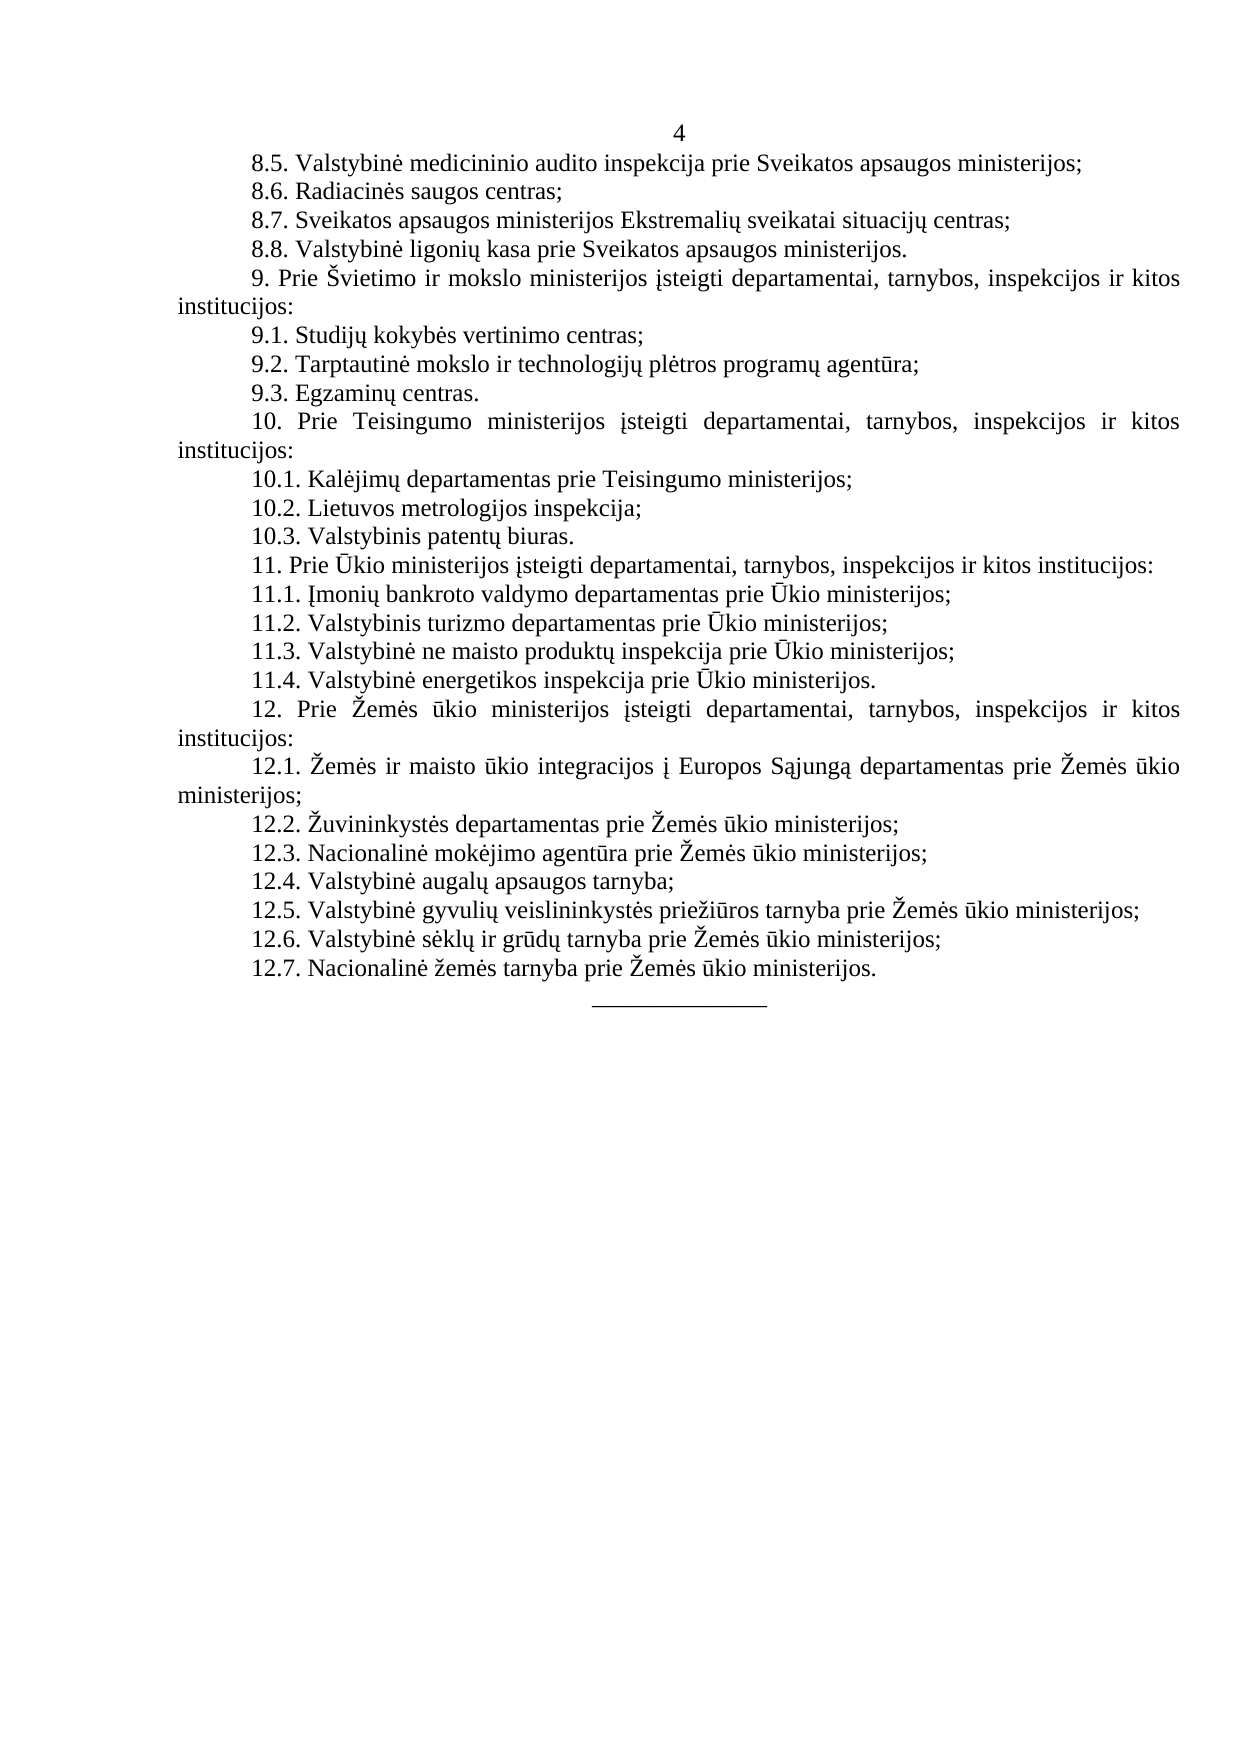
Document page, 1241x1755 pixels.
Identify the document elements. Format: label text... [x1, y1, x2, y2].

text 10.2. Lietuvos metrologijos inspekcija; [177, 493, 1181, 521]
text 12.5. Valstybinė gyvulių veislininkystės priežiūros tarnyba prie Žemės ūkio ministerijos; [177, 895, 1181, 924]
text 11.3. Valstybinė ne maisto produktų inspekcija prie Ūkio ministerijos; [177, 636, 1181, 665]
text 12.6. Valstybinė sėklų ir grūdų tarnyba prie Žemės ūkio ministerijos; [177, 924, 1181, 953]
text 9.3. Egzaminų centras. [177, 378, 1181, 406]
text 10.3. Valstybinis patentų biuras. [177, 521, 1181, 550]
text 11.4. Valstybinė energetikos inspekcija prie Ūkio ministerijos. [177, 665, 1181, 694]
text 12.3. Nacionalinė mokėjimo agentūra prie Žemės ūkio ministerijos; [177, 838, 1181, 866]
text 12.7. Nacionalinė žemės tarnyba prie Žemės ūkio ministerijos. [177, 953, 1181, 981]
text 8.7. Sveikatos apsaugos ministerijos Ekstremalių sveikatai situacijų centras; [177, 205, 1181, 234]
text 12.1. Žemės ir maisto ūkio integracijos į Europos Sąjungą departamentas prie Žemės ūkio ministerijos; [177, 751, 1181, 809]
text ______________ [177, 981, 1181, 1010]
text 11.1. Įmonių bankroto valdymo departamentas prie Ūkio ministerijos; [177, 579, 1181, 608]
text 10. Prie Teisingumo ministerijos įsteigti departamentai, tarnybos, inspekcijos ir kitos institucijos: [177, 406, 1181, 464]
text 11. Prie Ūkio ministerijos įsteigti departamentai, tarnybos, inspekcijos ir kitos institucijos: [177, 550, 1181, 579]
text 8.5. Valstybinė medicininio audito inspekcija prie Sveikatos apsaugos ministerijos; [177, 148, 1181, 176]
text 12.2. Žuvininkystės departamentas prie Žemės ūkio ministerijos; [177, 809, 1181, 838]
text 9.2. Tarptautinė mokslo ir technologijų plėtros programų agentūra; [177, 349, 1181, 378]
text 11.2. Valstybinis turizmo departamentas prie Ūkio ministerijos; [177, 608, 1181, 636]
text 9. Prie Švietimo ir mokslo ministerijos įsteigti departamentai, tarnybos, inspekcijos ir kitos institucijos: [177, 263, 1181, 320]
text 8.8. Valstybinė ligonių kasa prie Sveikatos apsaugos ministerijos. [177, 234, 1181, 263]
text 12.4. Valstybinė augalų apsaugos tarnyba; [177, 866, 1181, 895]
text 9.1. Studijų kokybės vertinimo centras; [177, 320, 1181, 349]
text 10.1. Kalėjimų departamentas prie Teisingumo ministerijos; [177, 464, 1181, 493]
text 8.6. Radiacinės saugos centras; [177, 176, 1181, 205]
text 12. Prie Žemės ūkio ministerijos įsteigti departamentai, tarnybos, inspekcijos ir kitos institucijos: [177, 694, 1181, 751]
